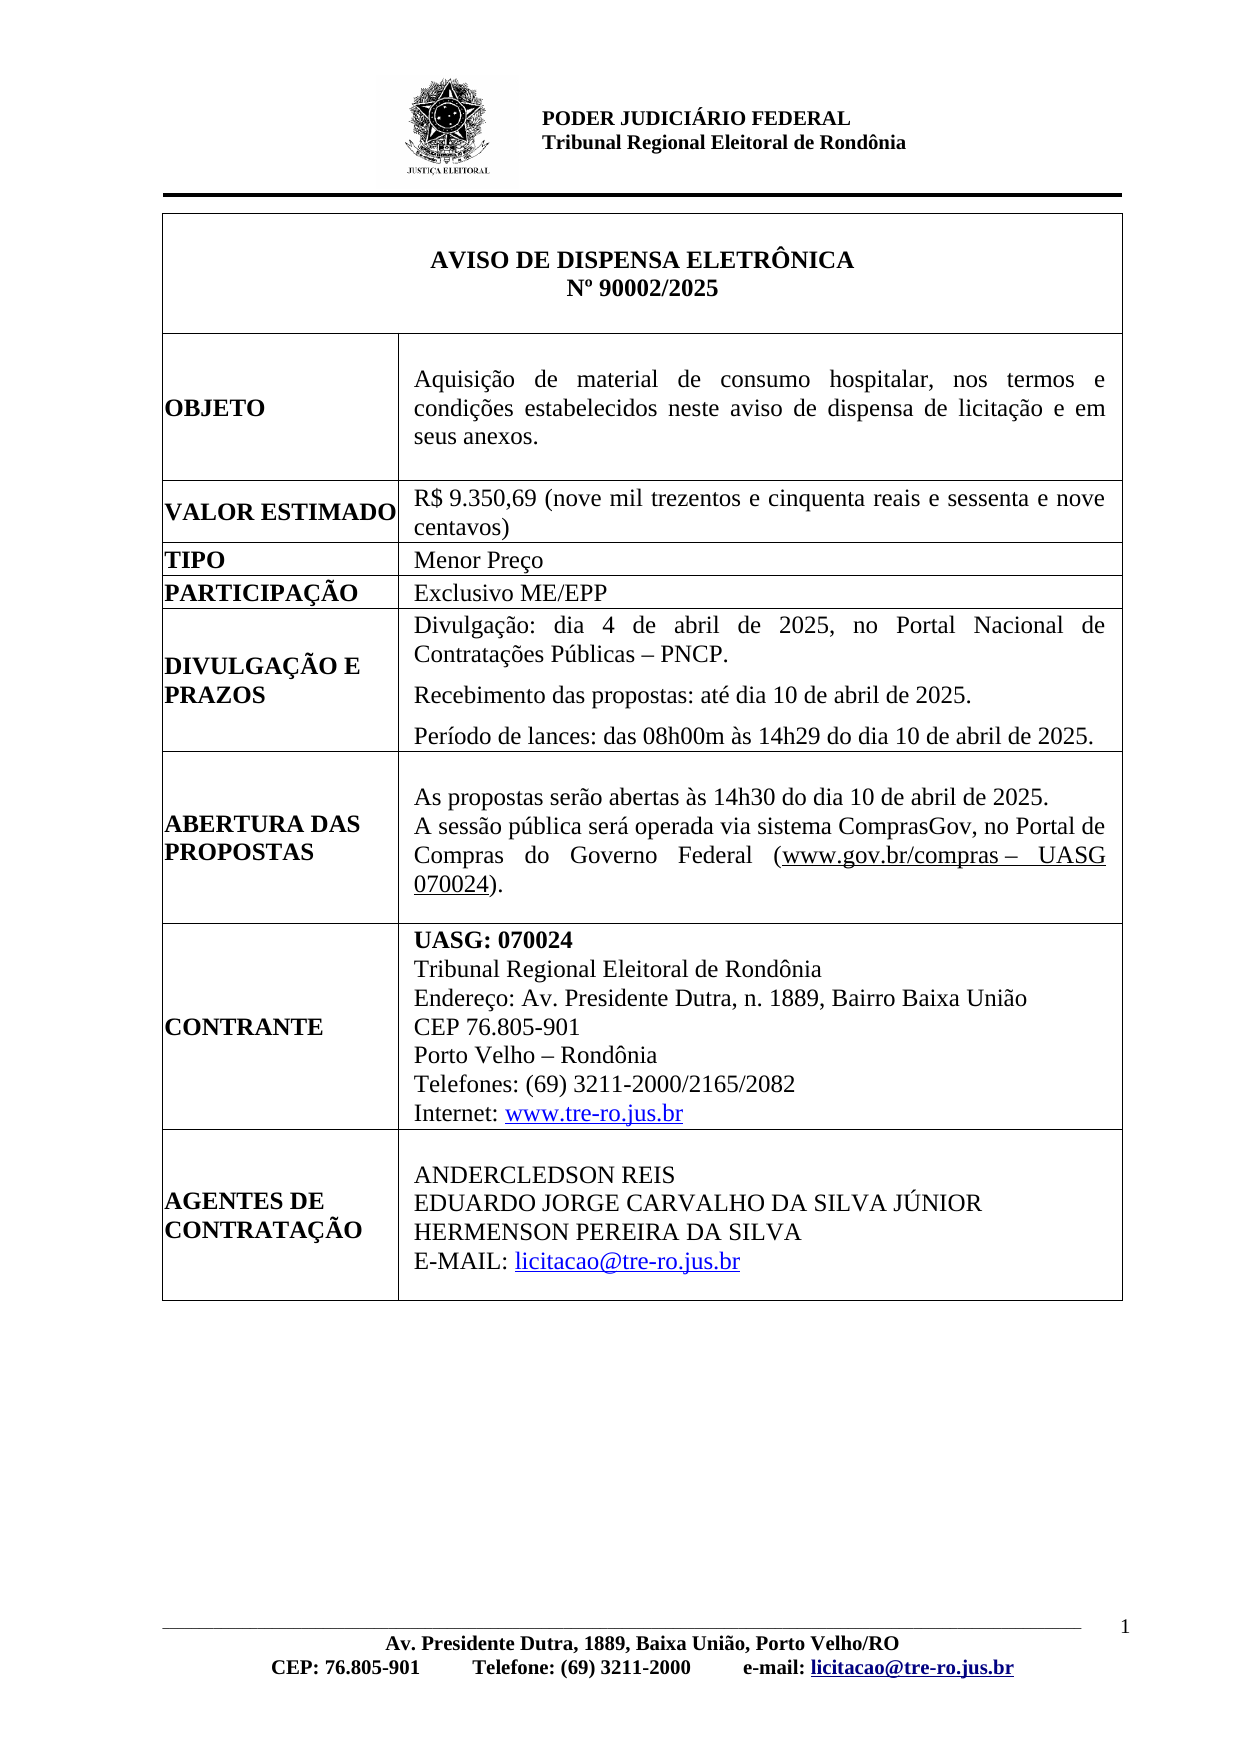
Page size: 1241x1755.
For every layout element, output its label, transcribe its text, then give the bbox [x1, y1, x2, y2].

table_cell OBJETO [163, 334, 398, 480]
table_cell ABERTURA DAS PROPOSTAS [163, 752, 398, 923]
table_cell AGENTES DE CONTRATAÇÃO [163, 1130, 398, 1300]
table_cell UASG: 070024 Tribunal Regional Eleitoral de Rondônia Endereço: Av. Presidente Dutra, n. 1889, Bairro Baixa União CEP 76.805-901 Porto Velho – Rondônia Telefones: (69) 3211-2000/2165/2082 Internet: www.tre-ro.jus.br [399, 924, 1122, 1128]
table_cell Menor Preço [399, 543, 1122, 575]
table_header AVISO DE DISPENSA ELETRÔNICA Nº 90002/2025 [163, 214, 1122, 332]
table_cell R$ 9.350,69 (nove mil trezentos e cinquenta reais e sessenta e nove centavos) [399, 481, 1122, 542]
table_cell Aquisição de material de consumo hospitalar, nos termos e condições estabelecidos neste aviso de dispensa de licitação e em seus anexos. [399, 334, 1122, 480]
table_cell DIVULGAÇÃO E PRAZOS [163, 609, 398, 751]
table_cell CONTRANTE [163, 924, 398, 1128]
table_cell TIPO [163, 543, 398, 575]
table_cell VALOR ESTIMADO [163, 481, 398, 542]
table_cell Exclusivo ME/EPP [399, 576, 1122, 608]
table_cell PARTICIPAÇÃO [163, 576, 398, 608]
table_cell ANDERCLEDSON REIS EDUARDO JORGE CARVALHO DA SILVA JÚNIOR HERMENSON PEREIRA DA SILVA E-MAIL: licitacao@tre-ro.jus.br [399, 1130, 1122, 1300]
table_cell Divulgação: dia 4 de abril de 2025, no Portal Nacional de Contratações Públicas – PNCP. Recebimento das propostas: até dia 10 de abril de 2025. Período de lances: das 08h00m às 14h29 do dia 10 de abril de 2025. [399, 609, 1122, 751]
table_cell As propostas serão abertas às 14h30 do dia 10 de abril de 2025. A sessão pública será operada via sistema ComprasGov, no Portal de Compras do Governo Federal (www.gov.br/compras – UASG 070024). [399, 752, 1122, 923]
